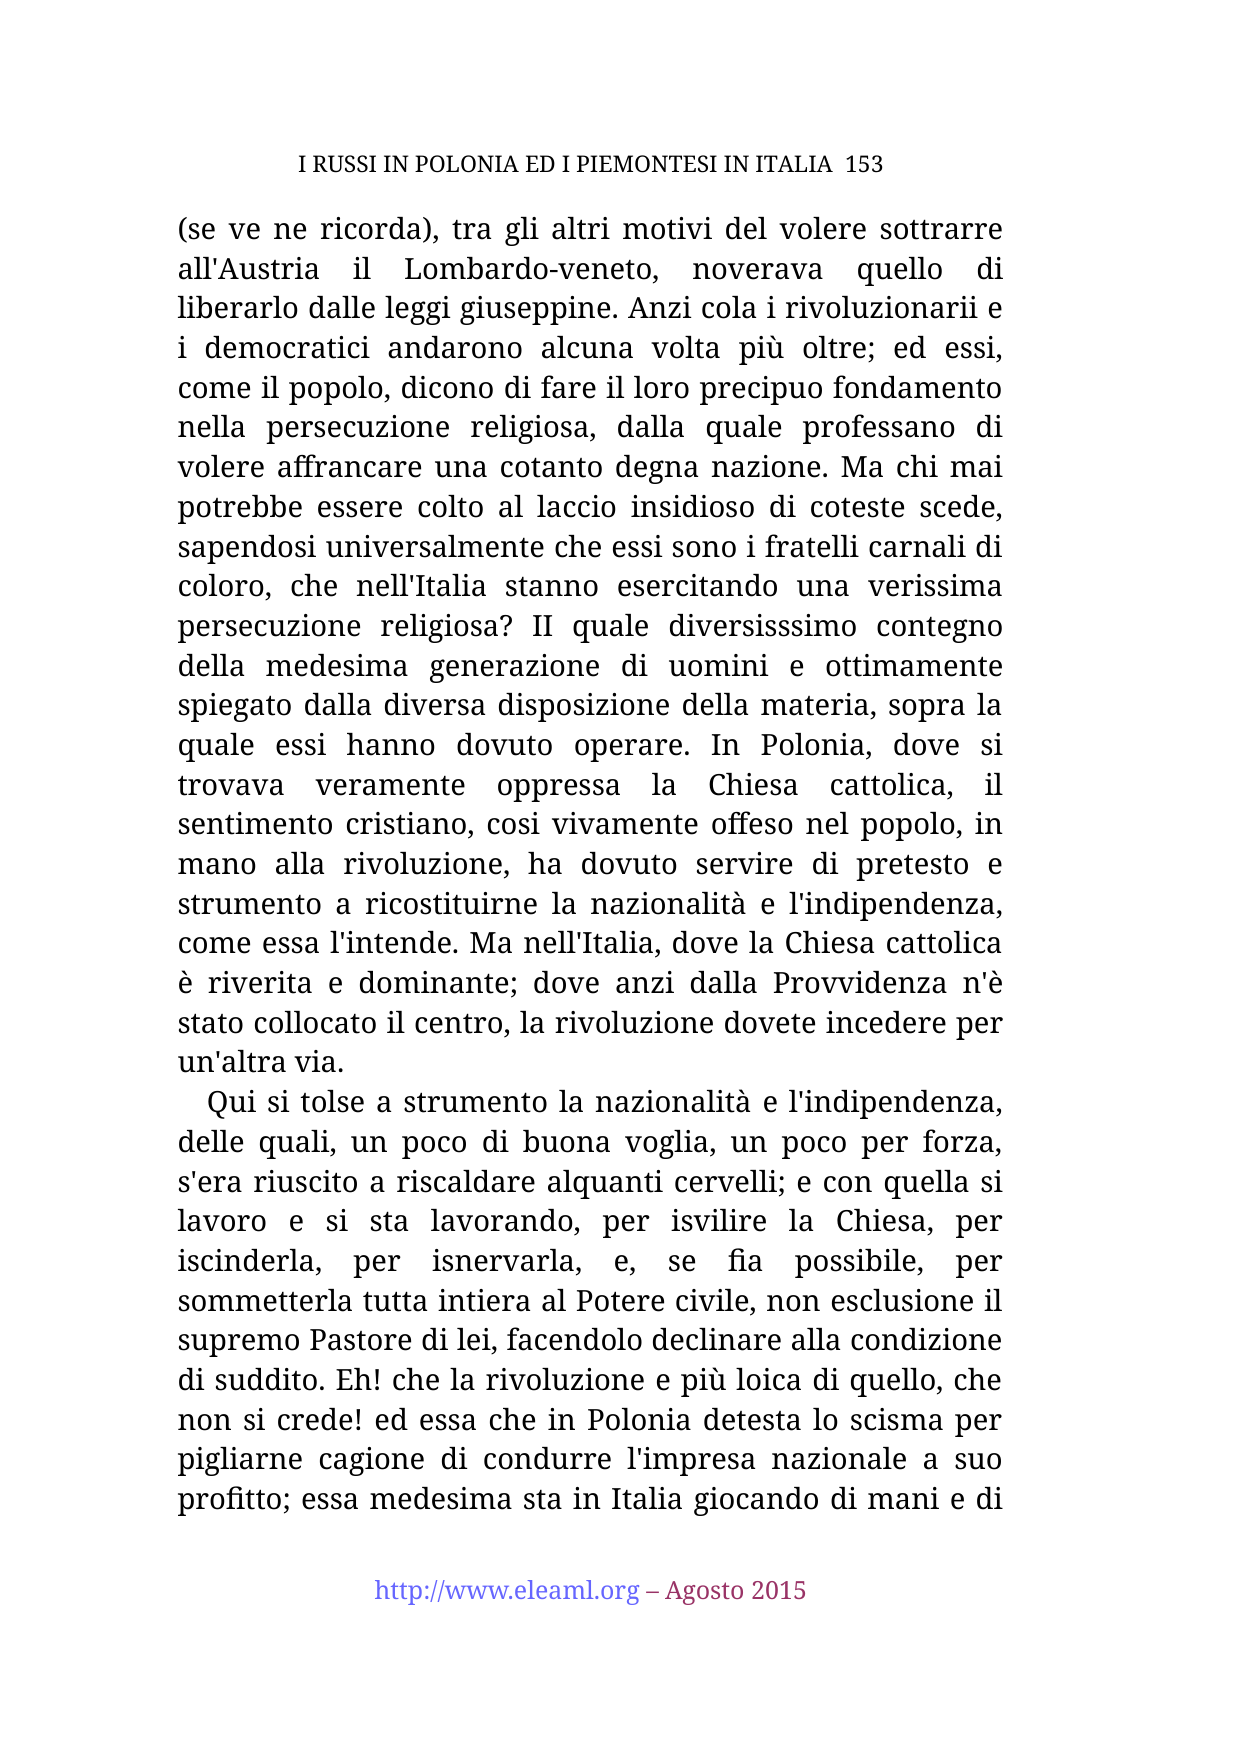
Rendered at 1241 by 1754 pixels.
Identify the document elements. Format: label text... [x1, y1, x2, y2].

text (se ve ne ricorda), tra gli altri motivi del volere sottrarre all'Austria il Lombardo-veneto, noverava quello di liberarlo dalle leggi giuseppine. Anzi cola i rivoluzionarii e i democratici andarono alcuna volta più oltre; ed essi, come il popolo, dicono di fare il loro precipuo fondamento nella persecuzione religiosa, dalla quale professano di volere affrancare una cotanto degna nazione. Ma chi mai potrebbe essere colto al laccio insidioso di coteste scede, sapendosi universalmente che essi sono i fratelli carnali di coloro, che nell'Italia stanno esercitando una verissima persecuzione religiosa? II quale diversisssimo contegno della medesima generazione di uomini e ottimamente spiegato dalla diversa disposizione della materia, sopra la quale essi hanno dovuto operare. In Polonia, dove si trovava veramente oppressa la Chiesa cattolica, il sentimento cristiano, cosi vivamente offeso nel popolo, in mano alla rivoluzione, ha dovuto servire di pretesto e strumento a ricostituirne la nazionalità e l'indipendenza, come essa l'intende. Ma nell'Italia, dove la Chiesa cattolica è riverita e dominante; dove anzi dalla Provvidenza n'è stato collocato il centro, la rivoluzione dovete incedere per un'altra via. [177, 208, 1004, 1081]
text Qui si tolse a strumento la nazionalità e l'indipendenza, delle quali, un poco di buona voglia, un poco per forza, s'era riuscito a riscaldare alquanti cervelli; e con quella si lavoro e si sta lavorando, per isvilire la Chiesa, per iscinderla, per isnervarla, e, se fia possibile, per sommetterla tutta intiera al Potere civile, non esclusione il supremo Pastore di lei, facendolo declinare alla condizione di suddito. Eh! che la rivoluzione e più loica di quello, che non si crede! ed essa che in Polonia detesta lo scisma per pigliarne cagione di condurre l'impresa nazionale a suo profitto; essa medesima sta in Italia giocando di mani e di [177, 1081, 1004, 1518]
